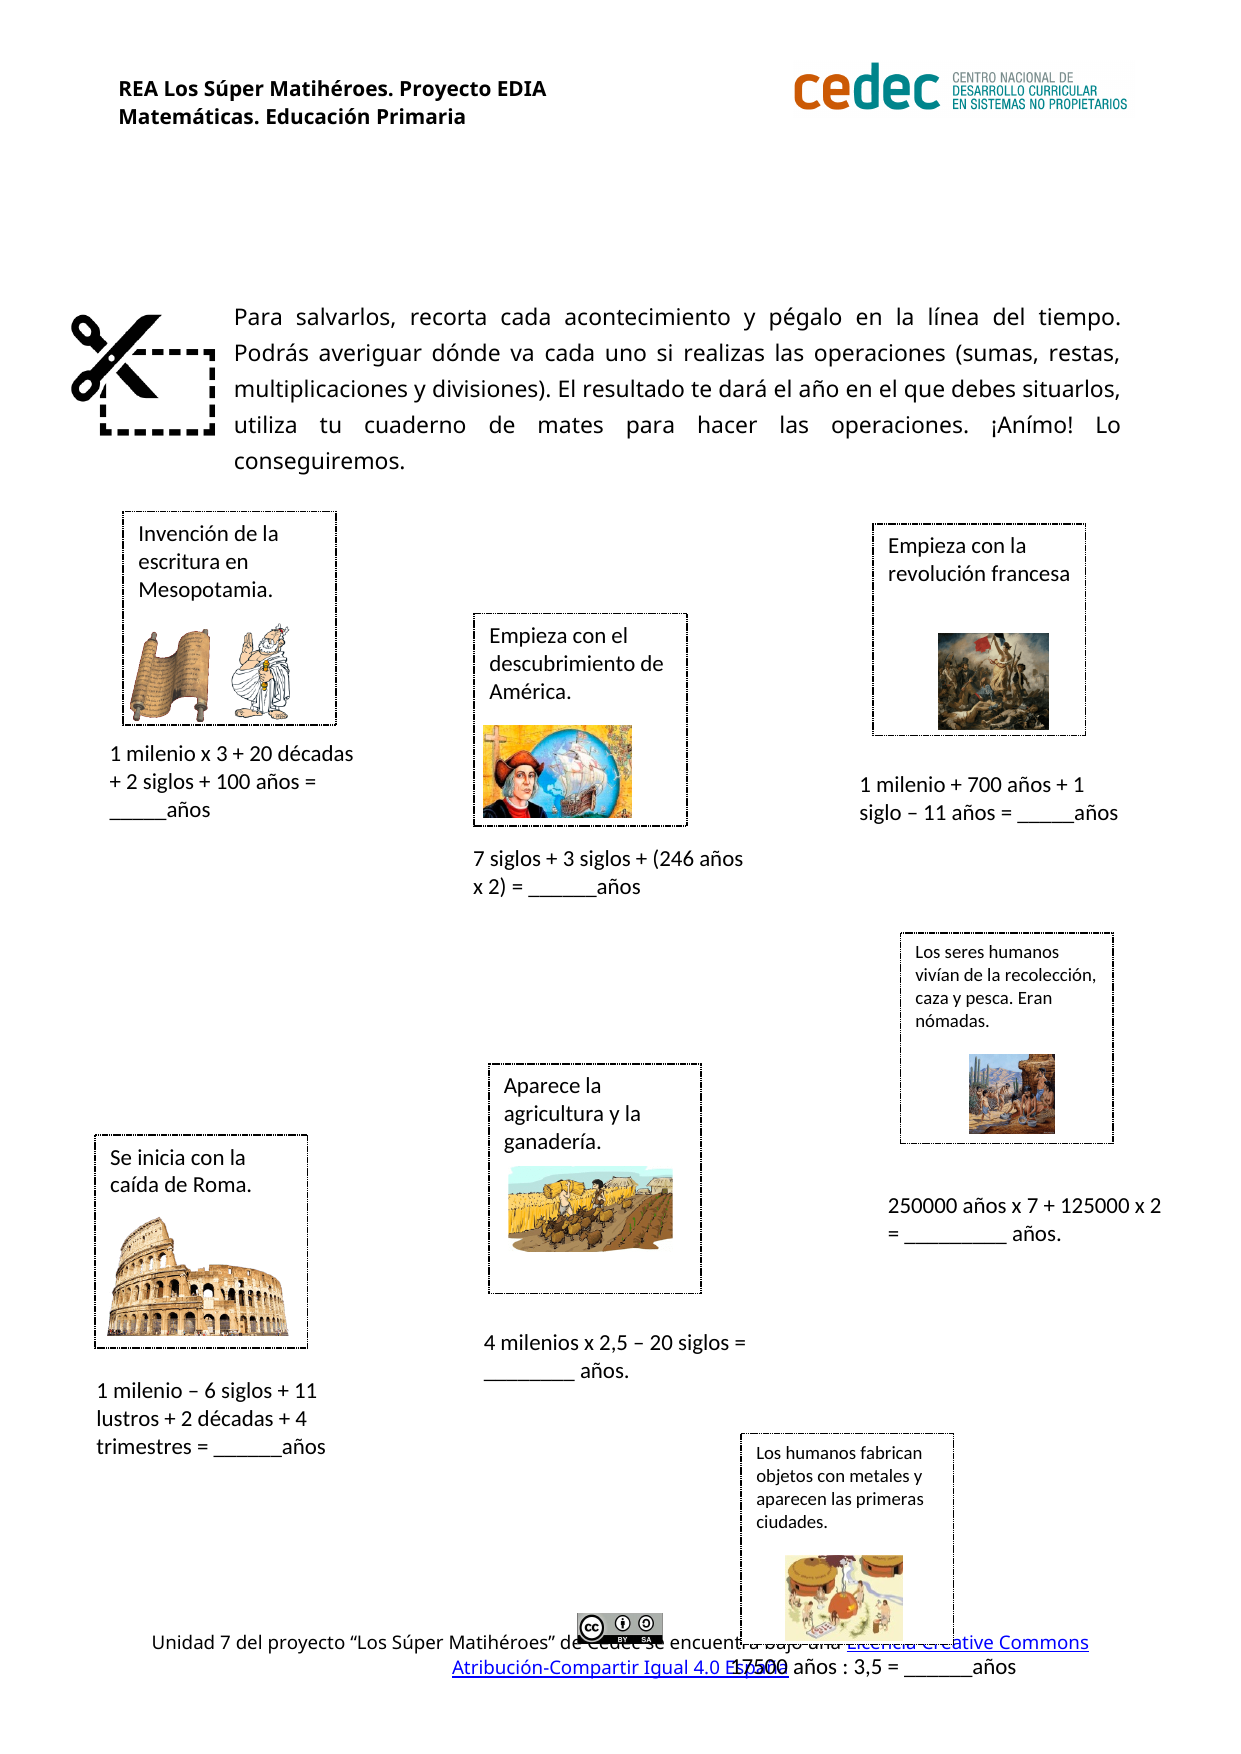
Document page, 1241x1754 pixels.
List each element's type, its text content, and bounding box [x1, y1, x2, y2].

picture [220, 611, 301, 722]
text Para salvarlos, recorta cada acontecimiento y pégalo en la línea del tiempo. Podrás averiguar dónde va cada uno si realizas las operaciones (sumas, restas, multiplicaciones y divisiones). El resultado te dará el año en el que debes situarlos, utiliza tu cuaderno de mates para hacer las operaciones. ¡Anímo! Lo conseguiremos. [118, 301, 1122, 476]
picture [969, 1054, 1055, 1134]
picture [938, 633, 1049, 730]
picture [508, 1166, 673, 1252]
picture [785, 1555, 903, 1641]
picture [792, 60, 1135, 118]
picture [107, 1213, 291, 1336]
picture [71, 299, 216, 455]
picture [577, 1613, 663, 1644]
picture [130, 629, 210, 722]
picture [483, 725, 632, 818]
